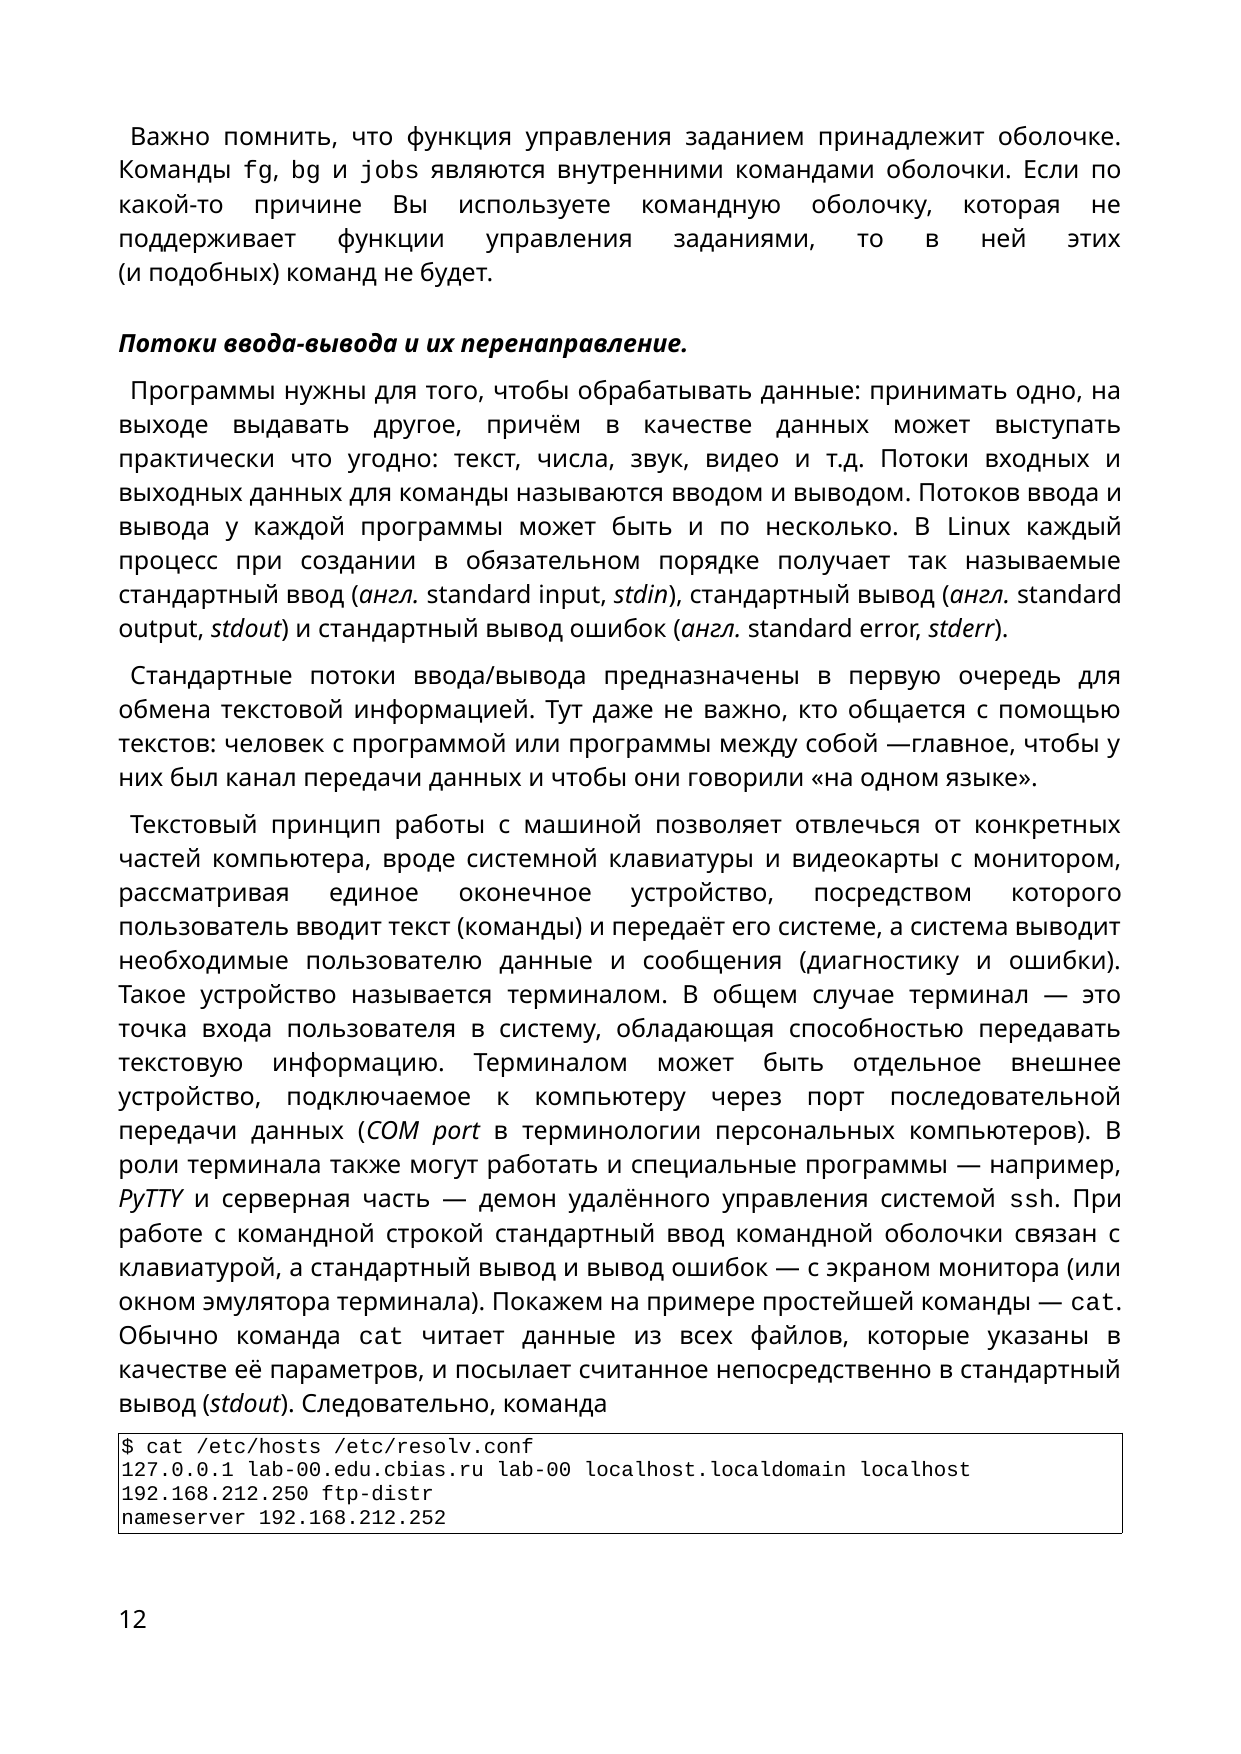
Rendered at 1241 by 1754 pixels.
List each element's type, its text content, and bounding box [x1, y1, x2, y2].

text Стандартные потоки ввода/вывода предназначены в первую очередь для обмена текстовой информацией. Тут даже не важно, кто общается с помощью текстов: человек с программой или программы между собой —главное, чтобы у них был канал передачи данных и чтобы они говорили «на одном языке». [118, 658, 1122, 794]
text Важно помнить, что функция управления заданием принадлежит оболочке. Команды fg, bg и jobs являются внутренними командами оболочки. Если по какой-то причине Вы используете командную оболочку, которая не поддерживает функции управления заданиями, то в ней этих (и подобных) команд не будет. [118, 118, 1122, 289]
text Текстовый принцип работы с машиной позволяет отвлечься от конкретных частей компьютера, вроде системной клавиатуры и видеокарты с монитором, рассматривая единое оконечное устройство, посредством которого пользователь вводит текст (команды) и передаёт его системе, а система выводит необходимые пользователю данные и сообщения (диагностику и ошибки). Такое устройство называется терминалом. В общем случае терминал — это точка входа пользователя в систему, обладающая способностью передавать текстовую информацию. Терминалом может быть отдельное внешнее устройство, подключаемое к компьютеру через порт последовательной передачи данных (COM port в терминологии персональных компьютеров). В роли терминала также могут работать и специальные программы — например, PyTTY и серверная часть — демон удалённого управления системой ssh. При работе с командной строкой стандартный ввод командной оболочки связан с клавиатурой, а стандартный вывод и вывод ошибок — с экраном монитора (или окном эмулятора терминала). Покажем на примере простейшей команды — cat. Обычно команда cat читает данные из всех файлов, которые указаны в качестве её параметров, и посылает считанное непосредственно в стандартный вывод (stdout). Следовательно, команда [118, 806, 1122, 1420]
text 127.0.0.1 lab-00.edu.cbias.ru lab-00 localhost.localdomain localhost [119, 1456, 1122, 1480]
text $ cat /etc/hosts /etc/resolv.conf [119, 1434, 1122, 1456]
text Программы нужны для того, чтобы обрабатывать данные: принимать одно, на выходе выдавать другое, причём в качестве данных может выступать практически что угодно: текст, числа, звук, видео и т.д. Потоки входных и выходных данных для команды называются вводом и выводом. Потоков ввода и вывода у каждой программы может быть и по несколько. В Linux каждый процесс при создании в обязательном порядке получает так называемые стандартный ввод (англ. standard input, stdin), стандартный вывод (англ. standard output, stdout) и стандартный вывод ошибок (англ. standard error, stderr). [118, 373, 1122, 645]
text nameserver 192.168.212.252 [119, 1504, 1122, 1533]
subtitle Потоки ввода-вывода и их перенаправление. [118, 326, 1122, 360]
text 192.168.212.250 ftp-distr [119, 1480, 1122, 1504]
